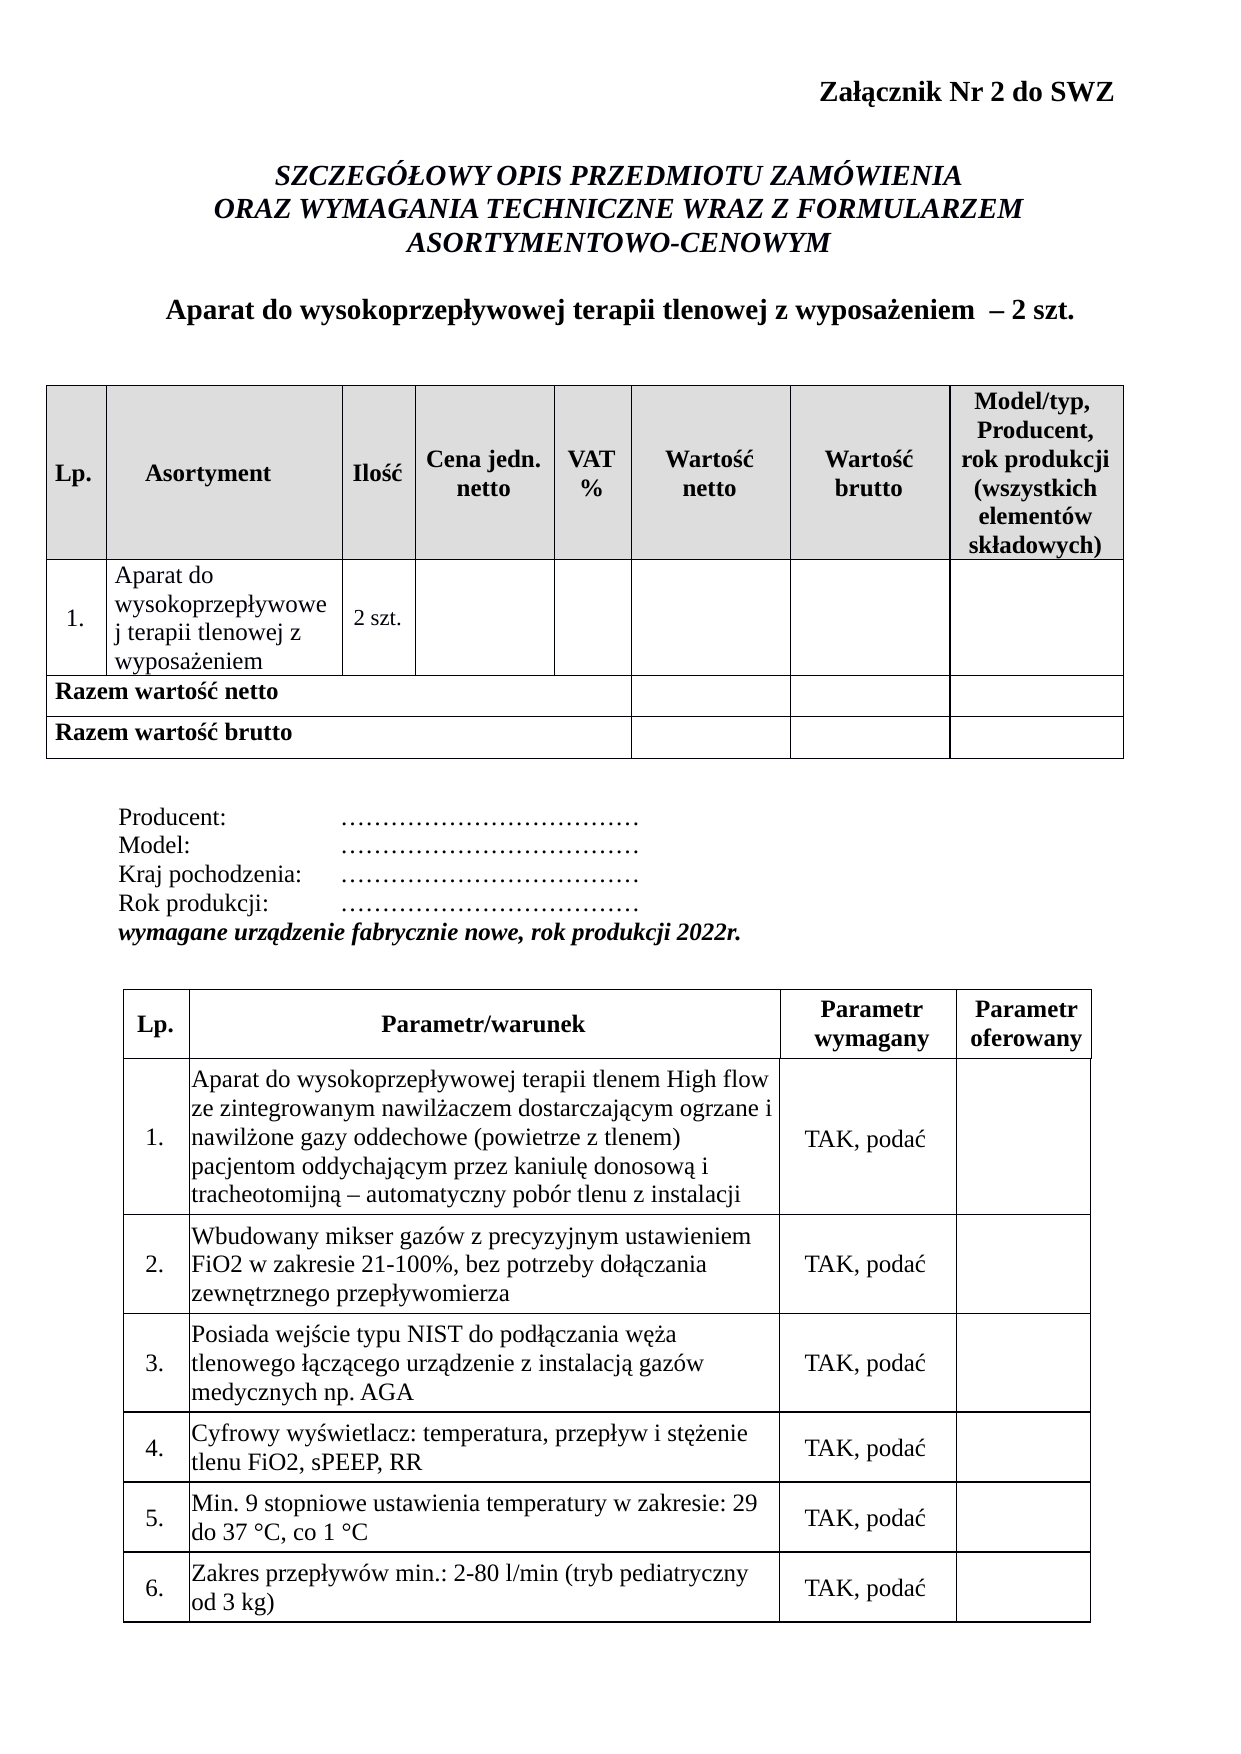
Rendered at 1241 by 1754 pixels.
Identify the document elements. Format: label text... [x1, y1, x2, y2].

text Załącznik Nr 2 do SWZ [118, 74, 1122, 107]
table_cell Wbudowany mikser gazów z precyzyjnym ustawieniem FiO2 w zakresie 21-100%, bez potrzeby dołączania zewnętrznego przepływomierza [190, 1215, 779, 1313]
table_cell Cyfrowy wyświetlacz: temperatura, przepływ i stężenie tlenu FiO2, sPEEP, RR [190, 1413, 779, 1481]
table_cell [416, 560, 554, 675]
table_cell 4. [124, 1413, 189, 1481]
table_cell [791, 676, 949, 716]
table_header Parametr oferowany [957, 990, 1091, 1058]
table_cell [555, 560, 631, 675]
table_header VAT % [555, 386, 631, 559]
text Aparat do wysokoprzepływowej terapii tlenowej z wyposażeniem – 2 szt. [118, 292, 1122, 325]
table_cell Razem wartość netto [47, 676, 631, 716]
table_cell [957, 1215, 1090, 1313]
table_header Asortyment [107, 386, 342, 559]
table_cell [957, 1413, 1090, 1481]
text ORAZ WYMAGANIA TECHNICZNE WRAZ Z FORMULARZEM ASORTYMENTOWO-CENOWYM [118, 191, 1122, 258]
table_cell 2 szt. [343, 560, 415, 675]
table_cell 3. [124, 1314, 189, 1411]
table_header Ilość [343, 386, 415, 559]
table_cell [957, 1059, 1090, 1214]
table_cell TAK, podać [780, 1314, 956, 1411]
table_cell TAK, podać [780, 1483, 956, 1551]
text Rok produkcji: ……………………………… [118, 888, 1122, 917]
table_cell Zakres przepływów min.: 2-80 l/min (tryb pediatryczny od 3 kg) [190, 1553, 779, 1621]
text wymagane urządzenie fabrycznie nowe, rok produkcji 2022r. [118, 917, 1122, 946]
table_header Lp. [47, 386, 106, 559]
table_cell 2. [124, 1215, 189, 1313]
table_cell Posiada wejście typu NIST do podłączania węża tlenowego łączącego urządzenie z instalacją gazów medycznych np. AGA [190, 1314, 779, 1411]
table_cell [791, 717, 949, 758]
table_cell [951, 676, 1123, 716]
table_cell [951, 717, 1123, 758]
table_cell 6. [124, 1553, 189, 1621]
table_cell [791, 560, 949, 675]
table_header Wartość brutto [791, 386, 949, 559]
text Producent: ……………………………… [118, 802, 1122, 831]
table_header Model/typ, Producent, rok produkcji (wszystkich elementów składowych) [951, 386, 1123, 559]
table_cell [957, 1553, 1090, 1621]
table_header Lp. [124, 990, 189, 1058]
table_header Parametr/warunek [190, 990, 780, 1058]
text Model: ……………………………… [118, 831, 1122, 859]
table_cell TAK, podać [780, 1059, 956, 1214]
table_cell Min. 9 stopniowe ustawienia temperatury w zakresie: 29 do 37 °C, co 1 °C [190, 1483, 779, 1551]
table_cell 1. [124, 1059, 189, 1214]
table_cell [957, 1314, 1090, 1411]
table_cell Razem wartość brutto [47, 717, 631, 758]
table_cell [951, 560, 1123, 675]
table_cell 1. [47, 560, 106, 675]
table_header Parametr wymagany [781, 990, 956, 1058]
table_cell [632, 560, 790, 675]
table_cell [957, 1483, 1090, 1551]
table_cell Aparat do wysokoprzepływowej terapii tlenowej z wyposażeniem [107, 560, 342, 675]
text SZCZEGÓŁOWY OPIS PRZEDMIOTU ZAMÓWIENIA [118, 158, 1122, 191]
table_header Cena jedn. netto [416, 386, 554, 559]
table_cell [632, 676, 790, 716]
table_cell TAK, podać [780, 1215, 956, 1313]
table_cell 5. [124, 1483, 189, 1551]
table_cell TAK, podać [780, 1413, 956, 1481]
table_cell [632, 717, 790, 758]
table_cell TAK, podać [780, 1553, 956, 1621]
table_header Wartość netto [632, 386, 790, 559]
table_cell Aparat do wysokoprzepływowej terapii tlenem High flow ze zintegrowanym nawilżaczem dostarczającym ogrzane i nawilżone gazy oddechowe (powietrze z tlenem) pacjentom oddychającym przez kaniulę donosową i tracheotomijną – automatyczny pobór tlenu z instalacji [190, 1059, 779, 1214]
text Kraj pochodzenia: ……………………………… [118, 859, 1122, 888]
